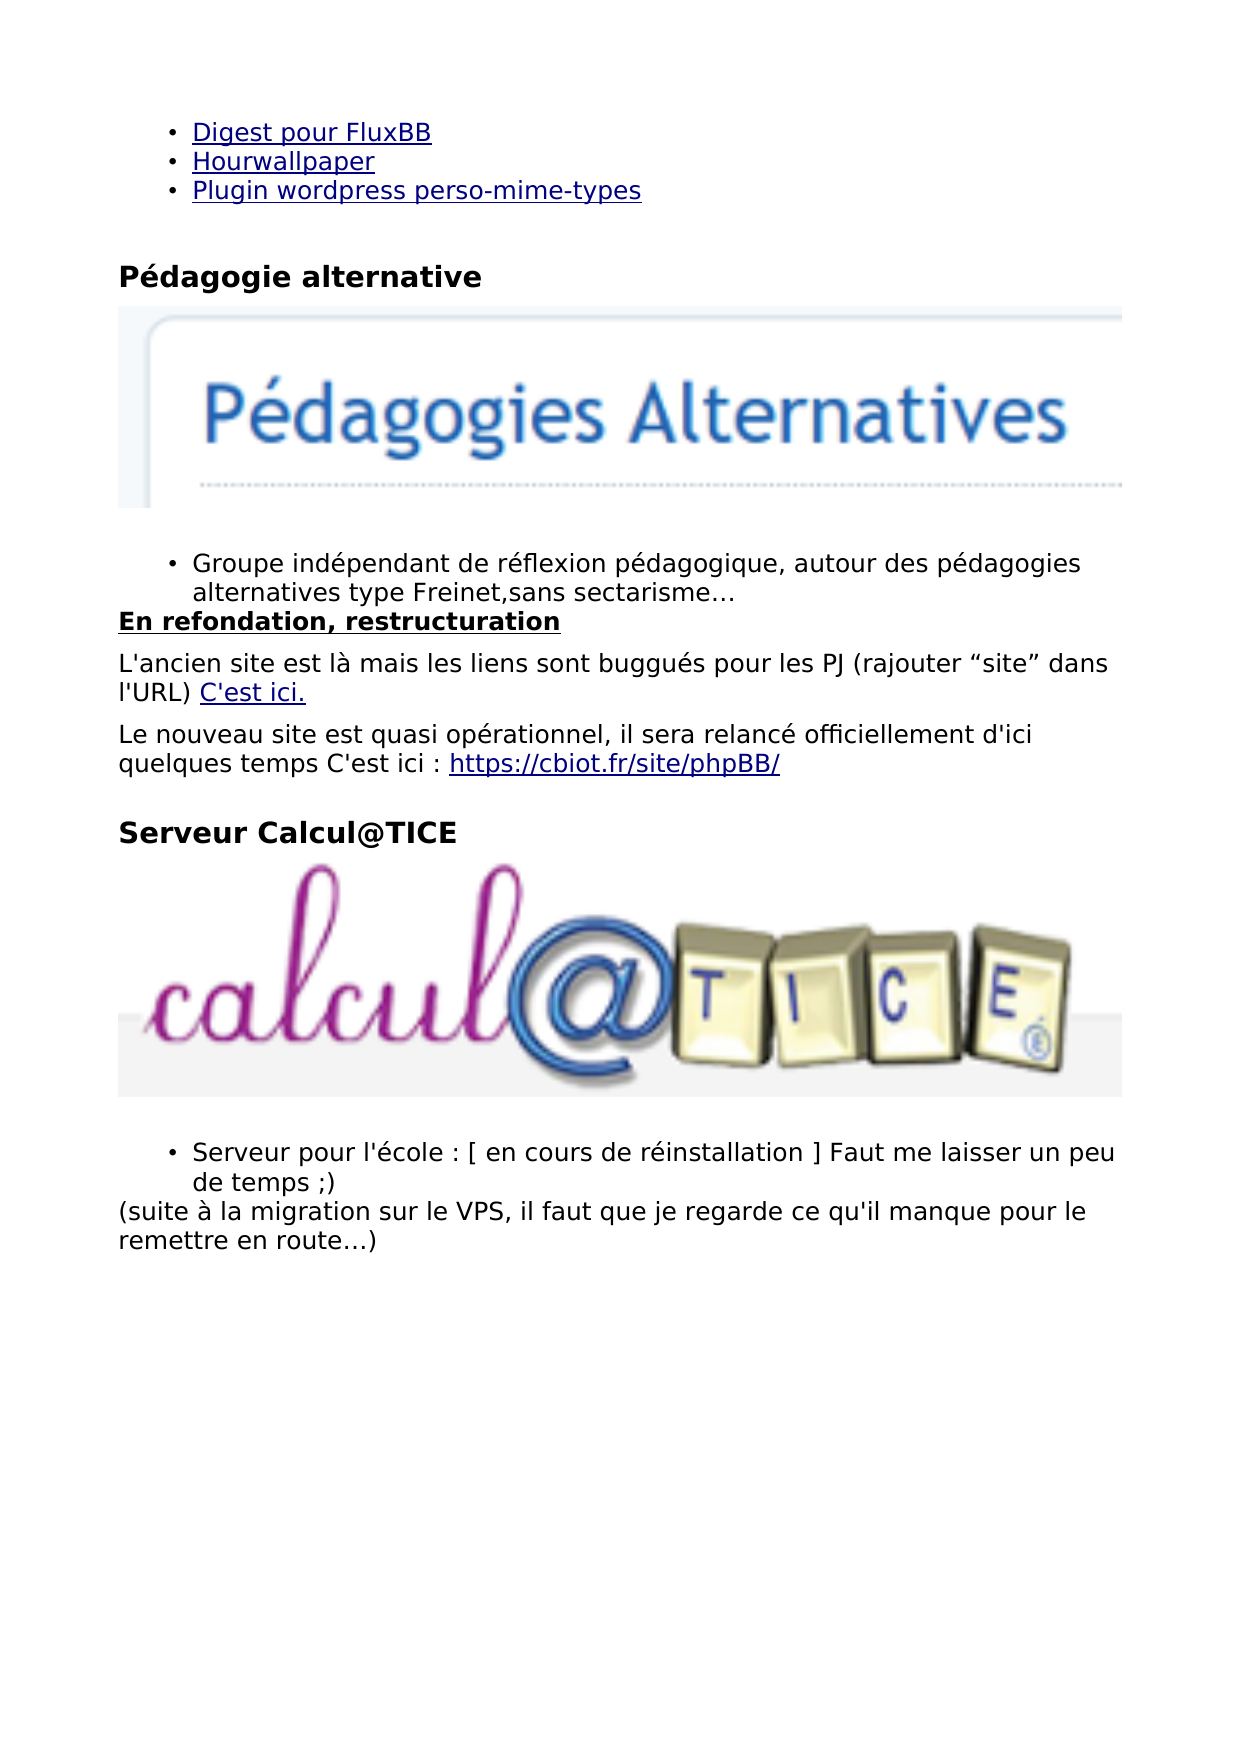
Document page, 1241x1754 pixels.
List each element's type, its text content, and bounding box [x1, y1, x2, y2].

text L'ancien site est là mais les liens sont buggués pour les PJ (rajouter “site” dans l'URL) C'est ici. [118, 649, 1122, 708]
picture [118, 306, 1123, 508]
subtitle Pédagogie alternative [118, 260, 1122, 294]
text En refondation, restructuration [118, 608, 1122, 637]
list Hourwallpaper [177, 147, 1122, 176]
list Digest pour FluxBB [177, 118, 1122, 147]
list Serveur pour l'école : [ en cours de réinstallation ] Faut me laisser un peu de temps ;) [177, 1138, 1122, 1197]
text Le nouveau site est quasi opérationnel, il sera relancé officiellement d'ici quelques temps C'est ici : https://cbiot.fr/site/phpBB/ [118, 720, 1122, 778]
list Groupe indépendant de réflexion pédagogique, autour des pédagogies alternatives type Freinet,sans sectarisme… [177, 549, 1122, 608]
subtitle Serveur Calcul@TICE [118, 816, 1122, 850]
list Plugin wordpress perso-mime-types [177, 176, 1122, 206]
text (suite à la migration sur le VPS, il faut que je regarde ce qu'il manque pour le remettre en route…) [118, 1197, 1122, 1255]
picture [118, 862, 1123, 1097]
